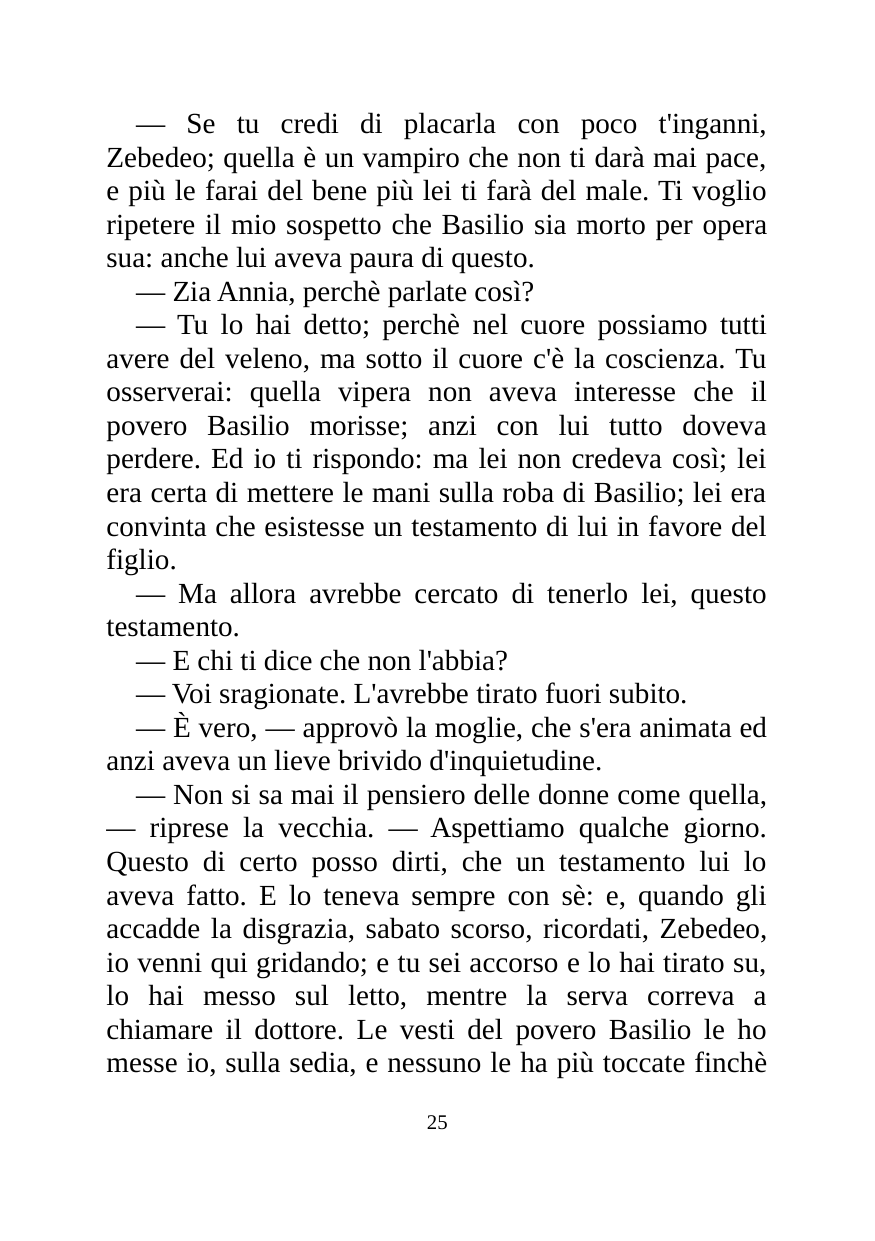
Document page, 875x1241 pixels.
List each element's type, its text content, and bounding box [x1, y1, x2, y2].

text — E chi ti dice che non l'abbia? [106, 643, 768, 676]
text — Ma allora avrebbe cercato di tenerlo lei, questo testamento. [106, 576, 768, 643]
text — Se tu credi di placarla con poco t'inganni, Zebedeo; quella è un vampiro che non ti darà mai pace, e più le farai del bene più lei ti farà del male. Ti voglio ripetere il mio sospetto che Basilio sia morto per opera sua: anche lui aveva paura di questo. [106, 106, 768, 274]
text — Zia Annia, perchè parlate così? [106, 274, 768, 307]
text — Voi sragionate. L'avrebbe tirato fuori subito. [106, 676, 768, 710]
text — È vero, — approvò la moglie, che s'era animata ed anzi aveva un lieve brivido d'inquietudine. [106, 710, 768, 777]
text — Tu lo hai detto; perchè nel cuore possiamo tutti avere del veleno, ma sotto il cuore c'è la coscienza. Tu osserverai: quella vipera non aveva interesse che il povero Basilio morisse; anzi con lui tutto doveva perdere. Ed io ti rispondo: ma lei non credeva così; lei era certa di mettere le mani sulla roba di Basilio; lei era convinta che esistesse un testamento di lui in favore del figlio. [106, 307, 768, 576]
text — Non si sa mai il pensiero delle donne come quella, — riprese la vecchia. — Aspettiamo qualche giorno. Questo di certo posso dirti, che un testamento lui lo aveva fatto. E lo teneva sempre con sè: e, quando gli accadde la disgrazia, sabato scorso, ricordati, Zebedeo, io venni qui gridando; e tu sei accorso e lo hai tirato su, lo hai messo sul letto, mentre la serva correva a chiamare il dottore. Le vesti del povero Basilio le ho messe io, sulla sedia, e nessuno le ha più toccate finchè [106, 777, 768, 1079]
